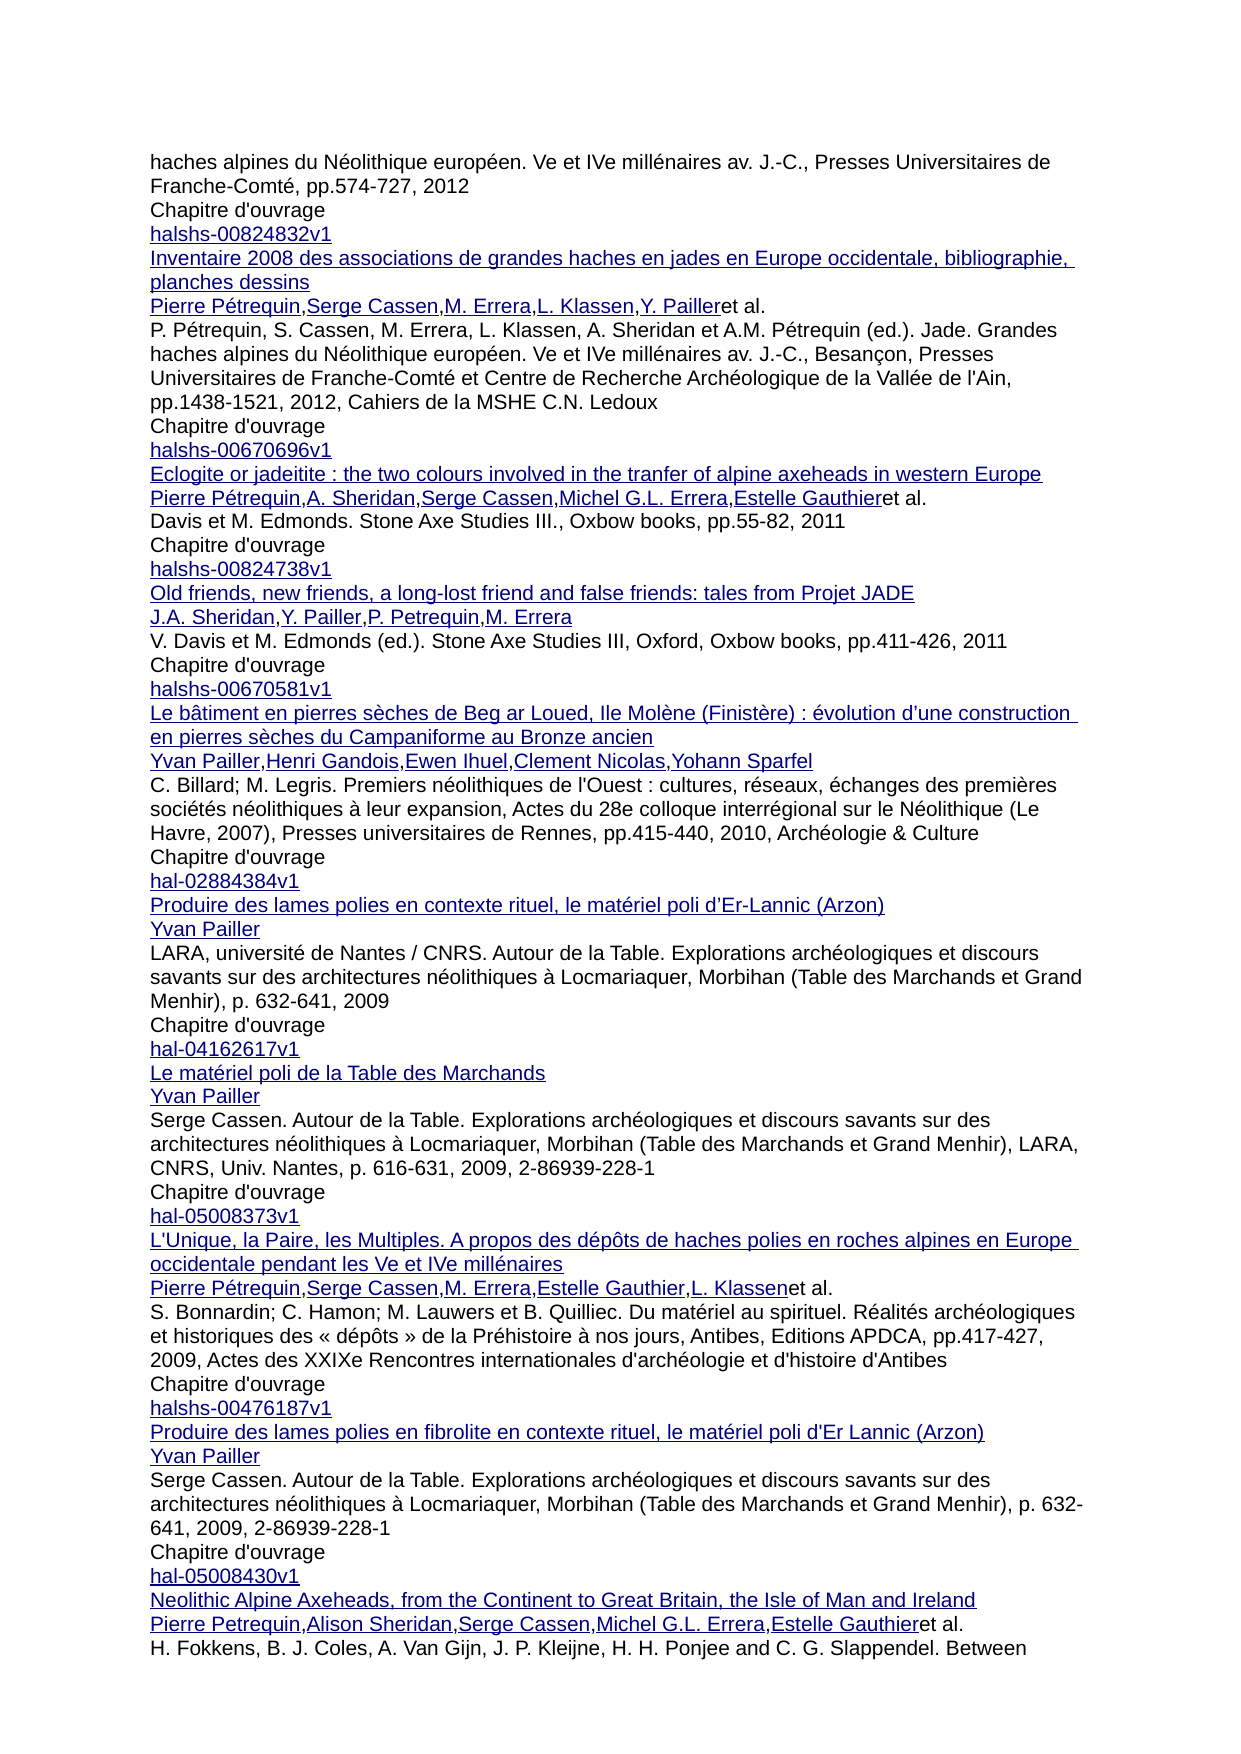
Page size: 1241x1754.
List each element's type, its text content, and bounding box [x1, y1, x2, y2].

table_cell Neolithic Alpine Axeheads, from the Continent to Great Britain, the Isle of Man and Ireland Pierre Petrequin,Alison Sheridan,Serge Cassen,Michel G.L. Errera,Estelle Gauthieret al. H. Fokkens, B. J. Coles, A. Van Gijn, J. P. Kleijne, H. H. Ponjee and C. G. Slappendel. Between [150, 1588, 1090, 1659]
table_cell Old friends, new friends, a long-lost friend and false friends: tales from Projet JADE J.A. Sheridan,Y. Pailler,P. Petrequin,M. Errera V. Davis et M. Edmonds (ed.). Stone Axe Studies III, Oxford, Oxbow books, pp.411-426, 2011 Chapitre d'ouvrage halshs-00670581v1 [150, 581, 1090, 701]
table_cell Le bâtiment en pierres sèches de Beg ar Loued, Ile Molène (Finistère) : évolution d’une construction en pierres sèches du Campaniforme au Bronze ancien Yvan Pailler,Henri Gandois,Ewen Ihuel,Clement Nicolas,Yohann Sparfel C. Billard; M. Legris. Premiers néolithiques de l'Ouest : cultures, réseaux, échanges des premières sociétés néolithiques à leur expansion, Actes du 28e colloque interrégional sur le Néolithique (Le Havre, 2007), Presses universitaires de Rennes, pp.415-440, 2010, Archéologie & Culture Chapitre d'ouvrage hal-02884384v1 [150, 701, 1090, 893]
table_cell Produire des lames polies en fibrolite en contexte rituel, le matériel poli d'Er Lannic (Arzon) Yvan Pailler Serge Cassen. Autour de la Table. Explorations archéologiques et discours savants sur des architectures néolithiques à Locmariaquer, Morbihan (Table des Marchands et Grand Menhir), p. 632-641, 2009, 2-86939-228-1 Chapitre d'ouvrage hal-05008430v1 [150, 1420, 1090, 1587]
table_cell haches alpines du Néolithique européen. Ve et IVe millénaires av. J.-C., Presses Universitaires de Franche-Comté, pp.574-727, 2012 Chapitre d'ouvrage halshs-00824832v1 [150, 150, 1090, 246]
table_cell Inventaire 2008 des associations de grandes haches en jades en Europe occidentale, bibliographie, planches dessins Pierre Pétrequin,Serge Cassen,M. Errera,L. Klassen,Y. Pailleret al. P. Pétrequin, S. Cassen, M. Errera, L. Klassen, A. Sheridan et A.M. Pétrequin (ed.). Jade. Grandes haches alpines du Néolithique européen. Ve et IVe millénaires av. J.-C., Besançon, Presses Universitaires de Franche-Comté et Centre de Recherche Archéologique de la Vallée de l'Ain, pp.1438-1521, 2012, Cahiers de la MSHE C.N. Ledoux Chapitre d'ouvrage halshs-00670696v1 [150, 246, 1090, 461]
table_cell Produire des lames polies en contexte rituel, le matériel poli d’Er-Lannic (Arzon) Yvan Pailler LARA, université de Nantes / CNRS. Autour de la Table. Explorations archéologiques et discours savants sur des architectures néolithiques à Locmariaquer, Morbihan (Table des Marchands et Grand Menhir), p. 632-641, 2009 Chapitre d'ouvrage hal-04162617v1 [150, 893, 1090, 1060]
table_cell Eclogite or jadeitite : the two colours involved in the tranfer of alpine axeheads in western Europe Pierre Pétrequin,A. Sheridan,Serge Cassen,Michel G.L. Errera,Estelle Gauthieret al. Davis et M. Edmonds. Stone Axe Studies III., Oxbow books, pp.55-82, 2011 Chapitre d'ouvrage halshs-00824738v1 [150, 461, 1090, 581]
table_cell L'Unique, la Paire, les Multiples. A propos des dépôts de haches polies en roches alpines en Europe occidentale pendant les Ve et IVe millénaires Pierre Pétrequin,Serge Cassen,M. Errera,Estelle Gauthier,L. Klassenet al. S. Bonnardin; C. Hamon; M. Lauwers et B. Quilliec. Du matériel au spirituel. Réalités archéologiques et historiques des « dépôts » de la Préhistoire à nos jours, Antibes, Editions APDCA, pp.417-427, 2009, Actes des XXIXe Rencontres internationales d'archéologie et d'histoire d'Antibes Chapitre d'ouvrage halshs-00476187v1 [150, 1228, 1090, 1420]
table_cell Le matériel poli de la Table des Marchands Yvan Pailler Serge Cassen. Autour de la Table. Explorations archéologiques et discours savants sur des architectures néolithiques à Locmariaquer, Morbihan (Table des Marchands et Grand Menhir), LARA, CNRS, Univ. Nantes, p. 616-631, 2009, 2-86939-228-1 Chapitre d'ouvrage hal-05008373v1 [150, 1060, 1090, 1228]
